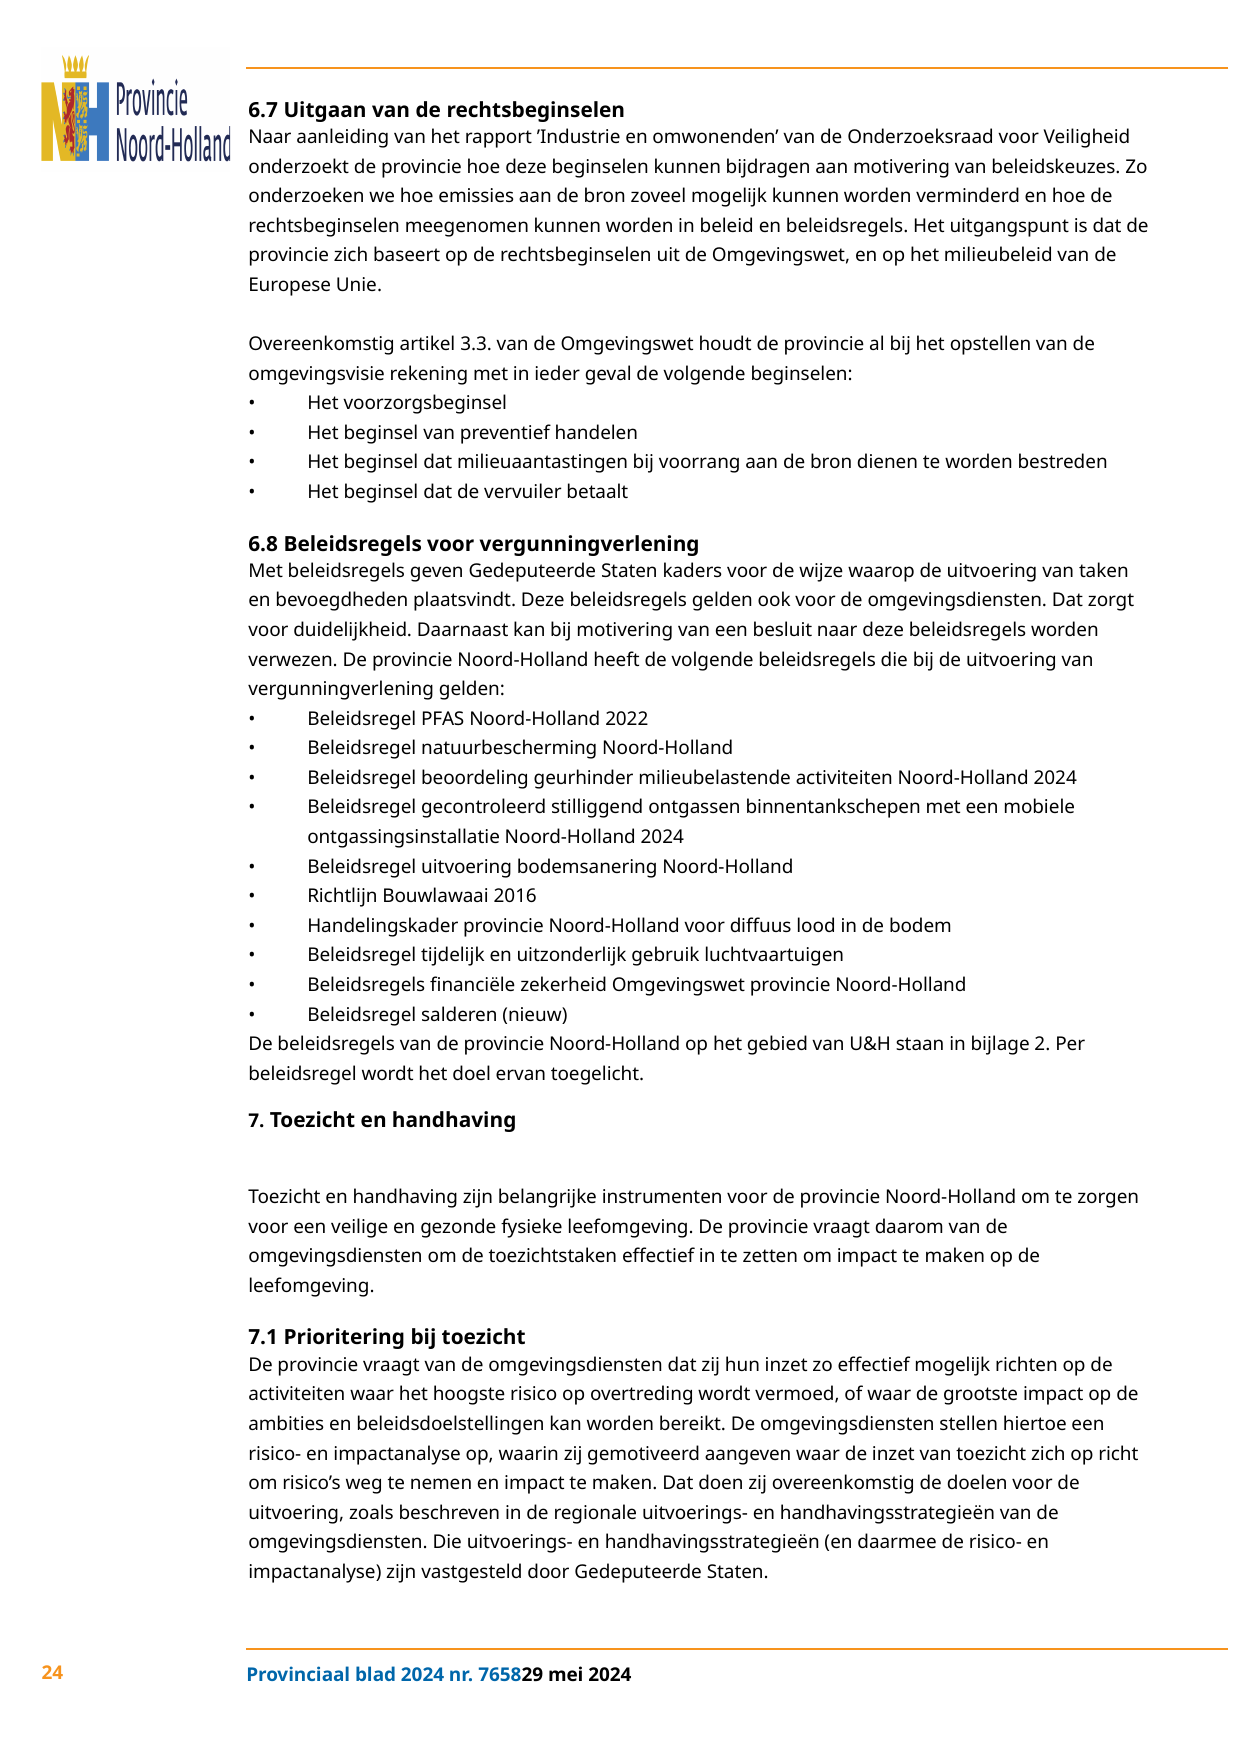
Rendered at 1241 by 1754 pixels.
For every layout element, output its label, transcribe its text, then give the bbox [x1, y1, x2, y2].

text 7.1 Prioritering bij toezicht [248, 1322, 1152, 1351]
list Beleidsregel beoordeling geurhinder milieubelastende activiteiten Noord-Holland 2024 [248, 764, 1152, 790]
text Overeenkomstig artikel 3.3. van de Omgevingswet houdt de provincie al bij het opstellen van de omgevingsvisie rekening met in ieder geval de volgende beginselen: [248, 330, 1152, 386]
list Het beginsel dat de vervuiler betaalt [248, 478, 1152, 504]
list Het beginsel van preventief handelen [248, 419, 1152, 445]
list Beleidsregel salderen (nieuw) [248, 1001, 1152, 1027]
list Handelingskader provincie Noord-Holland voor diffuus lood in de bodem [248, 912, 1152, 938]
list Het beginsel dat milieuaantastingen bij voorrang aan de bron dienen te worden bestreden [248, 449, 1152, 474]
list Beleidsregel gecontroleerd stilliggend ontgassen binnentankschepen met een mobiele ontgassingsinstallatie Noord-Holland 2024 [248, 794, 1152, 849]
picture [41, 47, 231, 172]
list Beleidsregel natuurbescherming Noord-Holland [248, 734, 1152, 760]
text 7. Toezicht en handhaving [248, 1106, 1152, 1134]
list Beleidsregels financiële zekerheid Omgevingswet provincie Noord-Holland [248, 971, 1152, 997]
text Met beleidsregels geven Gedeputeerde Staten kaders voor de wijze waarop de uitvoering van taken en bevoegdheden plaatsvindt. Deze beleidsregels gelden ook voor de omgevingsdiensten. Dat zorgt voor duidelijkheid. Daarnaast kan bij motivering van een besluit naar deze beleidsregels worden verwezen. De provincie Noord-Holland heeft de volgende beleidsregels die bij de uitvoering van vergunningverlening gelden: [248, 557, 1152, 701]
text De provincie vraagt van de omgevingsdiensten dat zij hun inzet zo effectief mogelijk richten op de activiteiten waar het hoogste risico op overtreding wordt vermoed, of waar de grootste impact op de ambities en beleidsdoelstellingen kan worden bereikt. De omgevingsdiensten stellen hiertoe een risico- en impactanalyse op, waarin zij gemotiveerd aangeven waar de inzet van toezicht zich op richt om risico’s weg te nemen en impact te maken. Dat doen zij overeenkomstig de doelen voor de uitvoering, zoals beschreven in de regionale uitvoerings- en handhavingsstrategieën van de omgevingsdiensten. Die uitvoerings- en handhavingsstrategieën (en daarmee de risico- en impactanalyse) zijn vastgesteld door Gedeputeerde Staten. [248, 1351, 1152, 1584]
text De beleidsregels van de provincie Noord-Holland op het gebied van U&H staan in bijlage 2. Per beleidsregel wordt het doel ervan toegelicht. [248, 1030, 1152, 1086]
list Beleidsregel tijdelijk en uitzonderlijk gebruik luchtvaartuigen [248, 942, 1152, 967]
text 6.8 Beleidsregels voor vergunningverlening [248, 529, 1152, 557]
text Naar aanleiding van het rapport ’Industrie en omwonenden’ van de Onderzoeksraad voor Veiligheid onderzoekt de provincie hoe deze beginselen kunnen bijdragen aan motivering van beleidskeuzes. Zo onderzoeken we hoe emissies aan de bron zoveel mogelijk kunnen worden verminderd en hoe de rechtsbeginselen meegenomen kunnen worden in beleid en beleidsregels. Het uitgangspunt is dat de provincie zich baseert op de rechtsbeginselen uit de Omgevingswet, en op het milieubeleid van de Europese Unie. [248, 123, 1152, 297]
list Het voorzorgsbeginsel [248, 389, 1152, 415]
list Beleidsregel PFAS Noord-Holland 2022 [248, 705, 1152, 731]
list Richtlijn Bouwlawaai 2016 [248, 882, 1152, 908]
text 6.7 Uitgaan van de rechtsbeginselen [248, 95, 1152, 123]
list Beleidsregel uitvoering bodemsanering Noord-Holland [248, 853, 1152, 879]
text Toezicht en handhaving zijn belangrijke instrumenten voor de provincie Noord-Holland om te zorgen voor een veilige en gezonde fysieke leefomgeving. De provincie vraagt daarom van de omgevingsdiensten om de toezichtstaken effectief in te zetten om impact te maken op de leefomgeving. [248, 1183, 1152, 1298]
